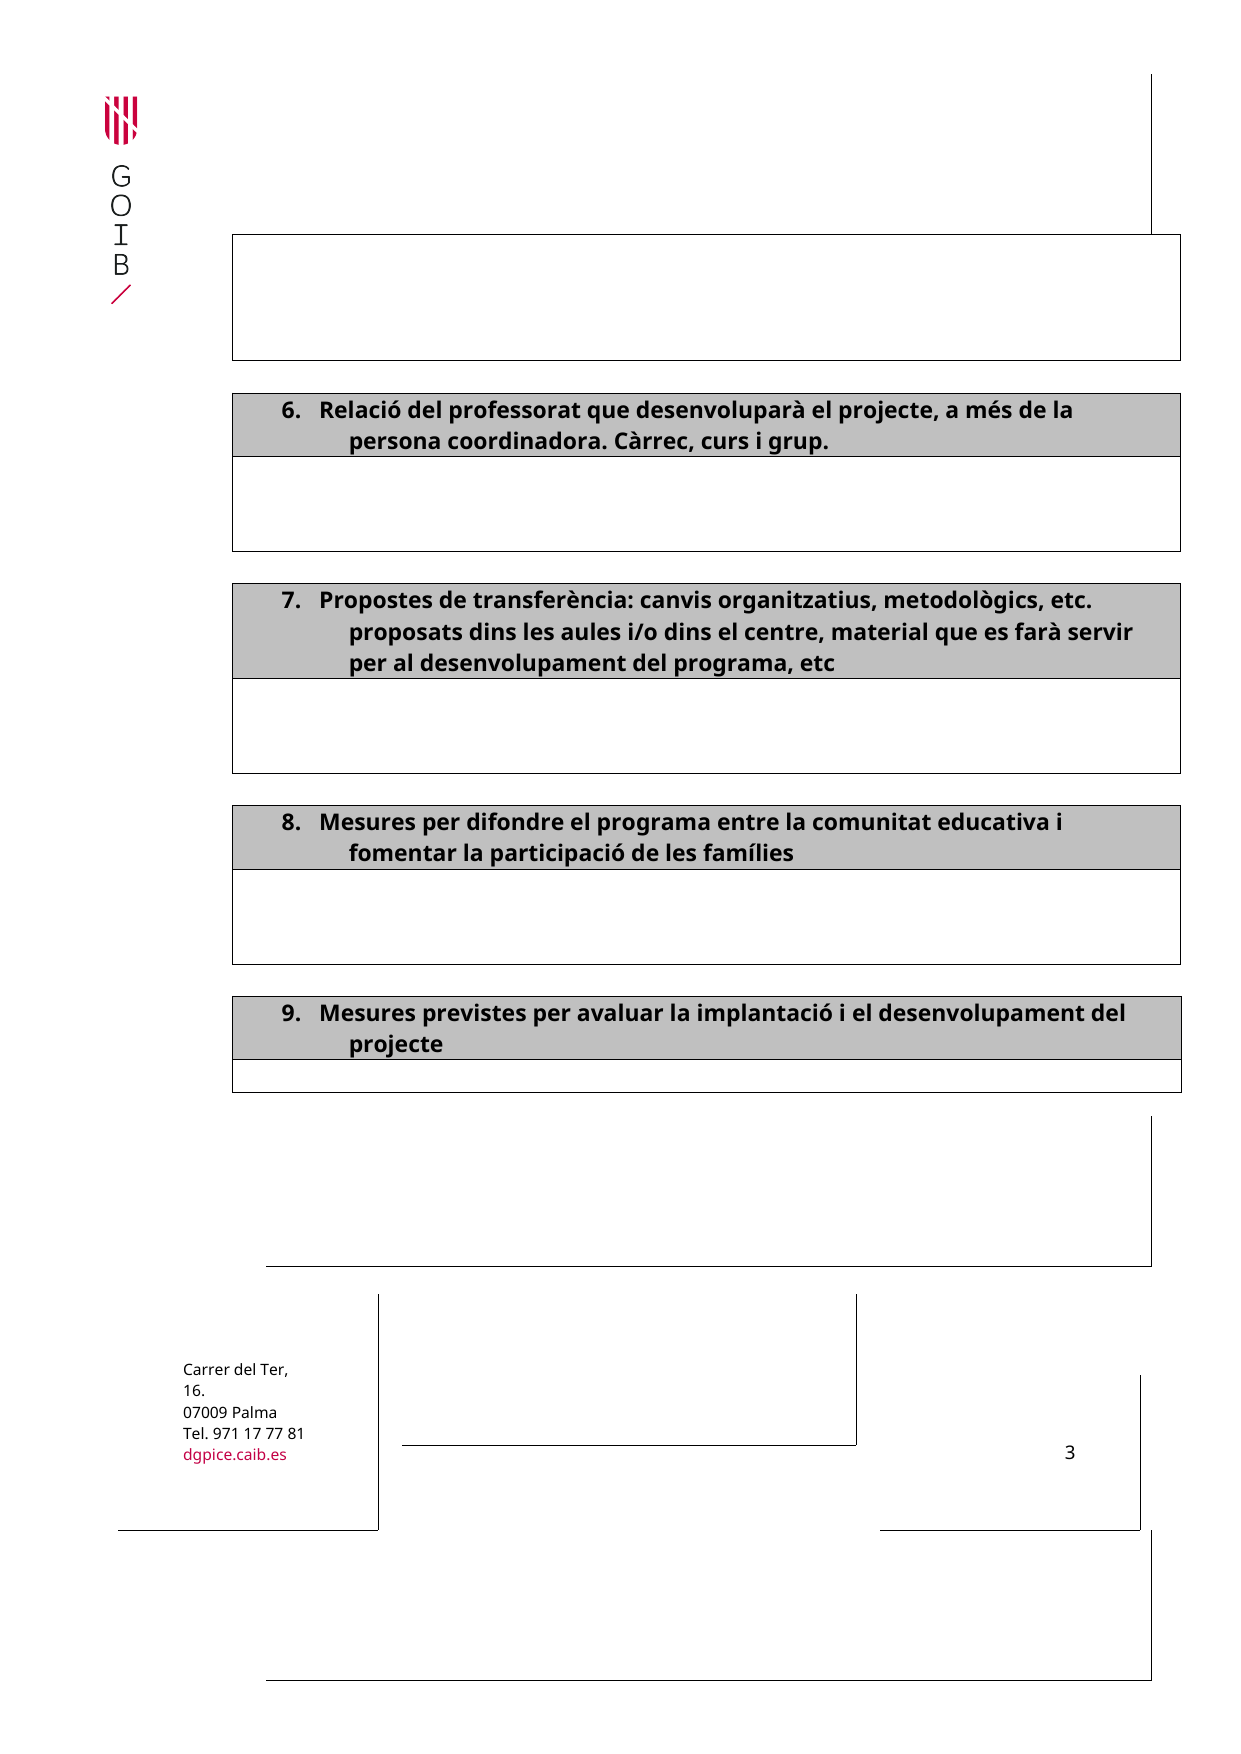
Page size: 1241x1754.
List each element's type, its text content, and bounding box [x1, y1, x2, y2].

table_header Mesures previstes per avaluar la implantació i el desenvolupament del projecte [233, 997, 1181, 1059]
table_cell [233, 870, 1180, 963]
table_header Mesures per difondre el programa entre la comunitat educativa i fomentar la participació de les famílies [233, 806, 1180, 869]
table_cell [233, 235, 1180, 360]
table_header Propostes de transferència: canvis organitzatius, metodològics, etc. proposats dins les aules i/o dins el centre, material que es farà servir per al desenvolupament del programa, etc [233, 584, 1180, 678]
table_cell [233, 457, 1180, 551]
table_cell [233, 679, 1180, 773]
table_header Relació del professorat que desenvoluparà el projecte, a més de la persona coordinadora. Càrrec, curs i grup. [233, 394, 1180, 456]
table_cell [233, 1060, 1181, 1092]
